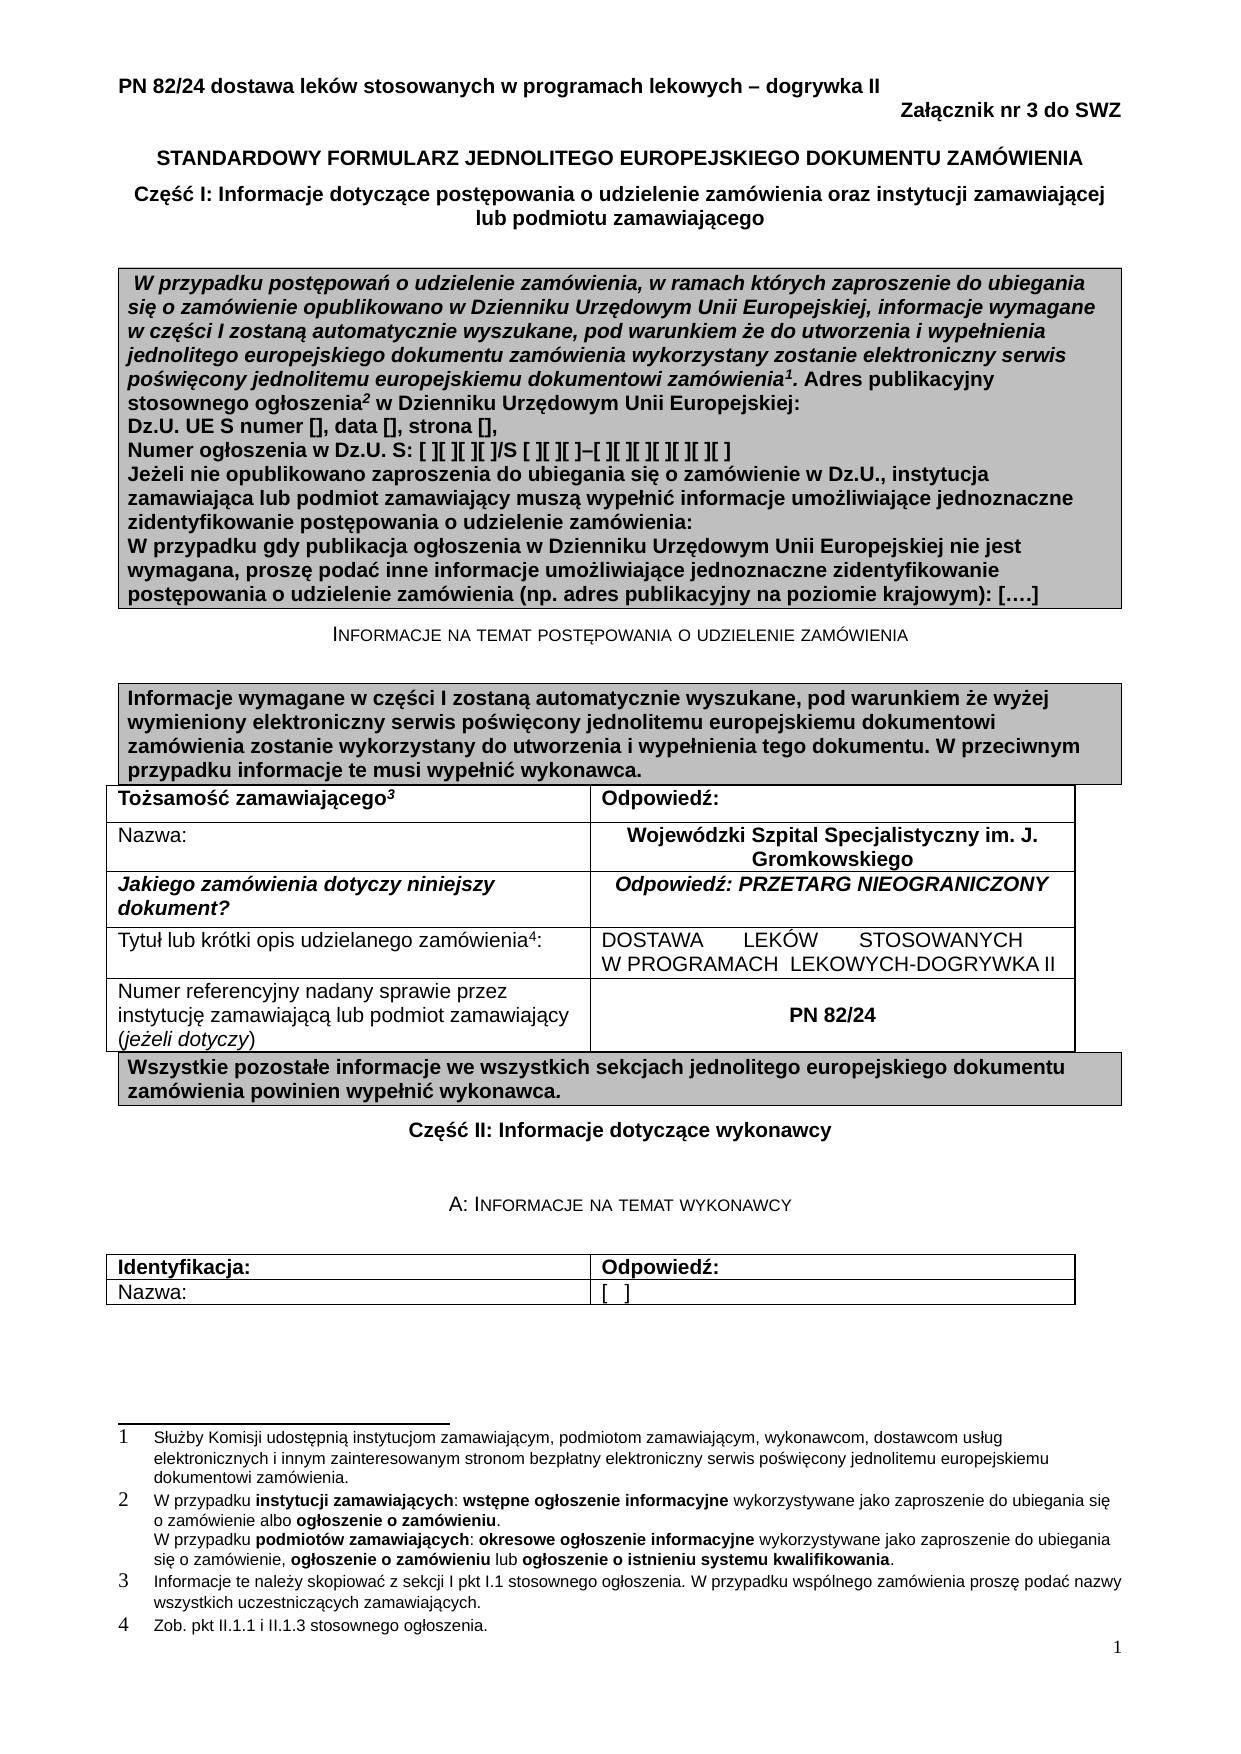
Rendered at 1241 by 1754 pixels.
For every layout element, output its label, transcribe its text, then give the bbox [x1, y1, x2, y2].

text W przypadku gdy publikacja ogłoszenia w Dzienniku Urzędowym Unii Europejskiej nie jest wymagana, proszę podać inne informacje umożliwiające jednoznaczne zidentyfikowanie postępowania o udzielenie zamówienia (np. adres publikacyjny na poziomie krajowym): [….] [119, 531, 1121, 608]
table_cell Nazwa: [107, 823, 590, 871]
title A: Informacje na temat wykonawcy [118, 1192, 1122, 1216]
table_cell Odpowiedź: PRZETARG NIEOGRANICZONY [591, 872, 1074, 927]
table_cell [ ] [591, 1280, 1074, 1304]
table_cell PN 82/24 [591, 979, 1074, 1051]
text Dz.U. UE S numer [], data [], strona [], [119, 411, 1121, 435]
text Numer ogłoszenia w Dz.U. S: [ ][ ][ ][ ]/S [ ][ ][ ]–[ ][ ][ ][ ][ ][ ][ ] [119, 435, 1121, 459]
table_cell DOSTAWA LEKÓW STOSOWANYCH W PROGRAMACH LEKOWYCH-DOGRYWKA II [591, 928, 1074, 978]
table_cell Nazwa: [107, 1280, 590, 1304]
text Wszystkie pozostałe informacje we wszystkich sekcjach jednolitego europejskiego dokumentu zamówienia powinien wypełnić wykonawca. [119, 1053, 1121, 1105]
text Jeżeli nie opublikowano zaproszenia do ubiegania się o zamówienie w Dz.U., instytucja zamawiająca lub podmiot zamawiający muszą wypełnić informacje umożliwiające jednoznaczne zidentyfikowanie postępowania o udzielenie zamówienia: [119, 459, 1121, 531]
table_cell Jakiego zamówienia dotyczy niniejszy dokument? [107, 872, 590, 927]
text Służby Komisji udostępnią instytucjom zamawiającym, podmiotom zamawiającym, wykonawcom, dostawcom usług elektronicznych i innym zainteresowanym stronom bezpłatny elektroniczny serwis poświęcony jednolitemu europejskiemu dokumentowi zamówienia. [118, 1424, 1122, 1487]
text W przypadku instytucji zamawiających: wstępne ogłoszenie informacyjne wykorzystywane jako zaproszenie do ubiegania się o zamówienie albo ogłoszenie o zamówieniu. W przypadku podmiotów zamawiających: okresowe ogłoszenie informacyjne wykorzystywane jako zaproszenie do ubiegania się o zamówienie, ogłoszenie o zamówieniu lub ogłoszenie o istnieniu systemu kwalifikowania. [118, 1487, 1122, 1568]
table_header Odpowiedź: [591, 1255, 1074, 1279]
table_header Tożsamość zamawiającego [107, 786, 590, 822]
table_cell Tytuł lub krótki opis udzielanego zamówienia: [107, 928, 590, 978]
table_header Odpowiedź: [591, 786, 1074, 822]
text Standardowy formularz jednolitego europejskiego dokumentu zamówienia [118, 146, 1122, 169]
title Część II: Informacje dotyczące wykonawcy [118, 1118, 1122, 1142]
table_header Identyfikacja: [107, 1255, 590, 1279]
table_cell Numer referencyjny nadany sprawie przez instytucję zamawiającą lub podmiot zamawiający (jeżeli dotyczy) [107, 979, 590, 1051]
text Informacje wymagane w części I zostaną automatycznie wyszukane, pod warunkiem że wyżej wymieniony elektroniczny serwis poświęcony jednolitemu europejskiemu dokumentowi zamówienia zostanie wykorzystany do utworzenia i wypełnienia tego dokumentu. W przeciwnym przypadku informacje te musi wypełnić wykonawca. [119, 684, 1121, 784]
table_cell Wojewódzki Szpital Specjalistyczny im. J. Gromkowskiego [591, 823, 1074, 871]
text W przypadku postępowań o udzielenie zamówienia, w ramach których zaproszenie do ubiegania się o zamówienie opublikowano w Dzienniku Urzędowym Unii Europejskiej, informacje wymagane w części I zostaną automatycznie wyszukane, pod warunkiem że do utworzenia i wypełnienia jednolitego europejskiego dokumentu zamówienia wykorzystany zostanie elektroniczny serwis poświęcony jednolitemu europejskiemu dokumentowi zamówienia. Adres publikacyjny stosownego ogłoszenia w Dzienniku Urzędowym Unii Europejskiej: [119, 269, 1121, 411]
title Część I: Informacje dotyczące postępowania o udzielenie zamówienia oraz instytucji zamawiającej lub podmiotu zamawiającego [118, 182, 1122, 230]
title Informacje na temat postępowania o udzielenie zamówienia [118, 622, 1122, 646]
